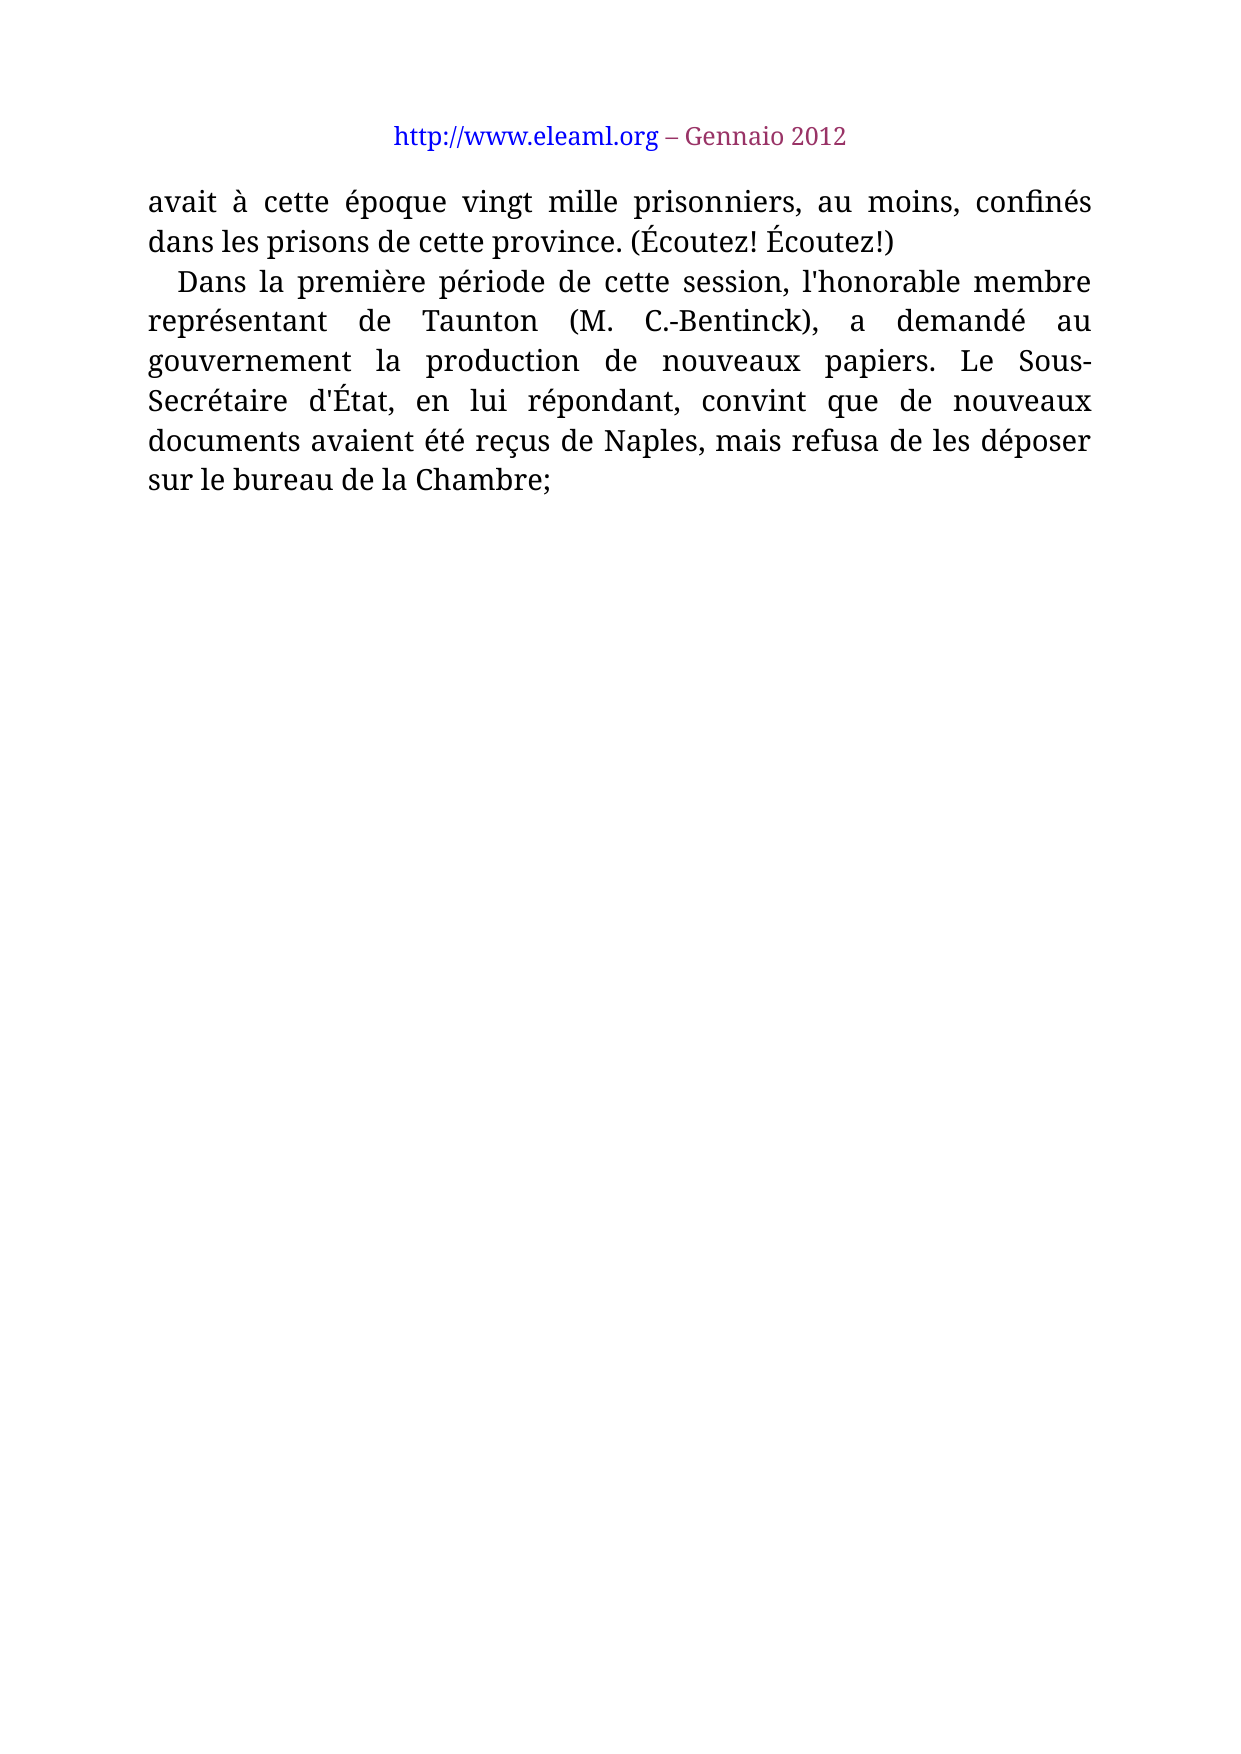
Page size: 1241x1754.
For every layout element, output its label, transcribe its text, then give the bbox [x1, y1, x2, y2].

text Dans la première période de cette session, l'honorable membre représentant de Taunton (M. C.-Bentinck), a demandé au gouvernement la production de nouveaux papiers. Le Sous-Secrétaire d'État, en lui répondant, convint que de nouveaux documents avaient été reçus de Naples, mais refusa de les déposer sur le bureau de la Chambre; [148, 261, 1093, 499]
text avait à cette époque vingt mille prisonniers, au moins, confinés dans les prisons de cette province. (Écoutez! Écoutez!) [148, 182, 1093, 261]
